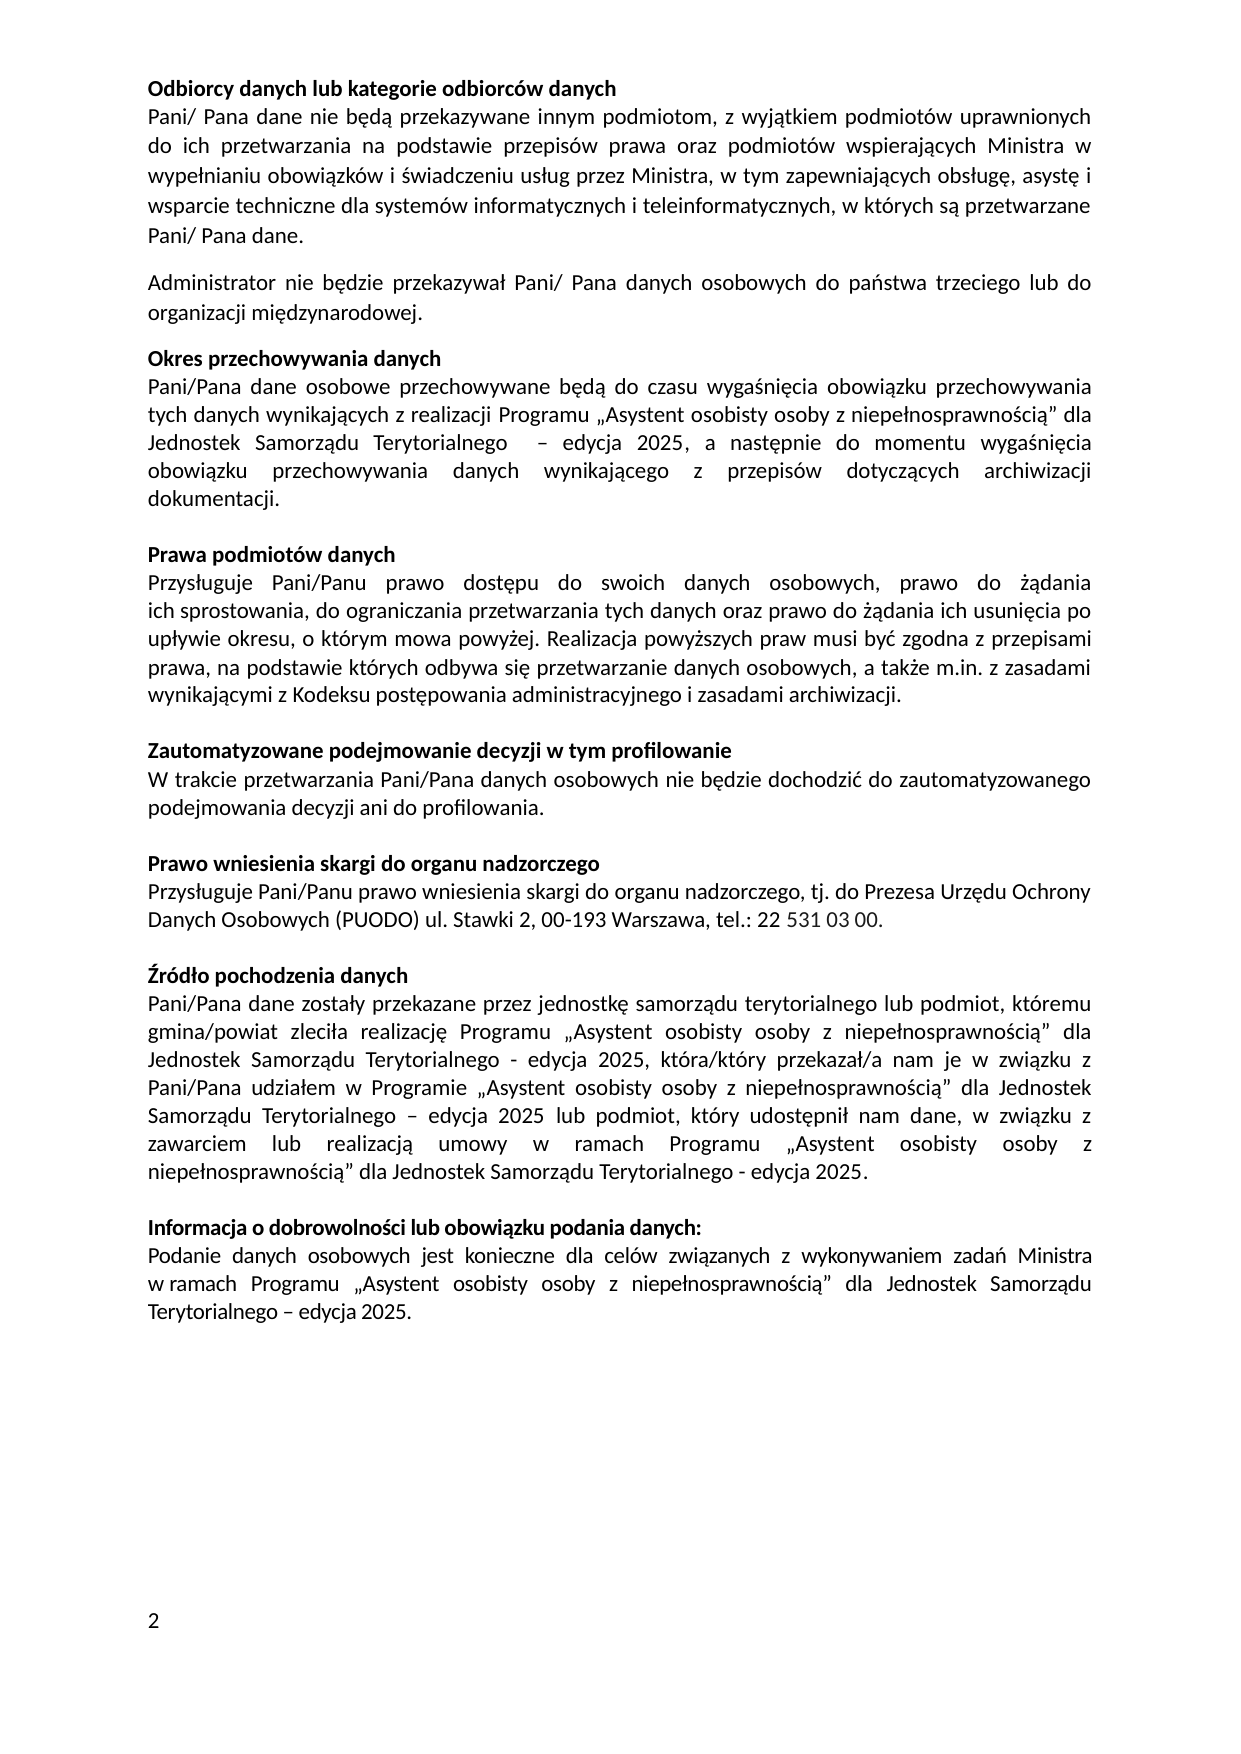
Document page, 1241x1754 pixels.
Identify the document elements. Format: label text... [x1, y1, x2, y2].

text Pani/Pana dane osobowe przechowywane będą do czasu wygaśnięcia obowiązku przechowywania tych danych wynikających z realizacji Programu „Asystent osobisty osoby z niepełnosprawnością” dla Jednostek Samorządu Terytorialnego – edycja 2025, a następnie do momentu wygaśnięcia obowiązku przechowywania danych wynikającego z przepisów dotyczących archiwizacji dokumentacji. [148, 372, 1093, 512]
text Pani/ Pana dane nie będą przekazywane innym podmiotom, z wyjątkiem podmiotów uprawnionych do ich przetwarzania na podstawie przepisów prawa oraz podmiotów wspierających Ministra w wypełnianiu obowiązków i świadczeniu usług przez Ministra, w tym zapewniających obsługę, asystę i wsparcie techniczne dla systemów informatycznych i teleinformatycznych, w których są przetwarzane Pani/ Pana dane. [148, 102, 1093, 249]
text Zautomatyzowane podejmowanie decyzji w tym profilowanie [148, 737, 1093, 765]
subtitle Prawa podmiotów danych [148, 541, 1093, 568]
text Przysługuje Pani/Panu prawo wniesienia skargi do organu nadzorczego, tj. do Prezesa Urzędu Ochrony Danych Osobowych (PUODO) ul. Stawki 2, 00-193 Warszawa, tel.: 22 531 03 00. [148, 877, 1093, 933]
text Informacja o dobrowolności lub obowiązku podania danych: [148, 1213, 1093, 1241]
subtitle Okres przechowywania danych [148, 344, 1093, 372]
text W trakcie przetwarzania Pani/Pana danych osobowych nie będzie dochodzić do zautomatyzowanego podejmowania decyzji ani do profilowania. [148, 765, 1093, 821]
text Przysługuje Pani/Panu prawo dostępu do swoich danych osobowych, prawo do żądania ich sprostowania, do ograniczania przetwarzania tych danych oraz prawo do żądania ich usunięcia po upływie okresu, o którym mowa powyżej. Realizacja powyższych praw musi być zgodna z przepisami prawa, na podstawie których odbywa się przetwarzanie danych osobowych, a także m.in. z zasadami wynikającymi z Kodeksu postępowania administracyjnego i zasadami archiwizacji. [148, 568, 1093, 709]
text Administrator nie będzie przekazywał Pani/ Pana danych osobowych do państwa trzeciego lub do organizacji międzynarodowej. [148, 268, 1093, 326]
text Odbiorcy danych lub kategorie odbiorców danych [148, 74, 1093, 102]
subtitle Prawo wniesienia skargi do organu nadzorczego [148, 849, 1093, 877]
text Podanie danych osobowych jest konieczne dla celów związanych z wykonywaniem zadań Ministra w ramach Programu „Asystent osobisty osoby z niepełnosprawnością” dla Jednostek Samorządu Terytorialnego – edycja 2025. [148, 1241, 1093, 1325]
text Pani/Pana dane zostały przekazane przez jednostkę samorządu terytorialnego lub podmiot, któremu gmina/powiat zleciła realizację Programu „Asystent osobisty osoby z niepełnosprawnością” dla Jednostek Samorządu Terytorialnego - edycja 2025, która/który przekazał/a nam je w związku z Pani/Pana udziałem w Programie „Asystent osobisty osoby z niepełnosprawnością” dla Jednostek Samorządu Terytorialnego – edycja 2025 lub podmiot, który udostępnił nam dane, w związku z zawarciem lub realizacją umowy w ramach Programu „Asystent osobisty osoby z niepełnosprawnością” dla Jednostek Samorządu Terytorialnego - edycja 2025. [148, 989, 1093, 1185]
text Źródło pochodzenia danych [148, 961, 1093, 989]
